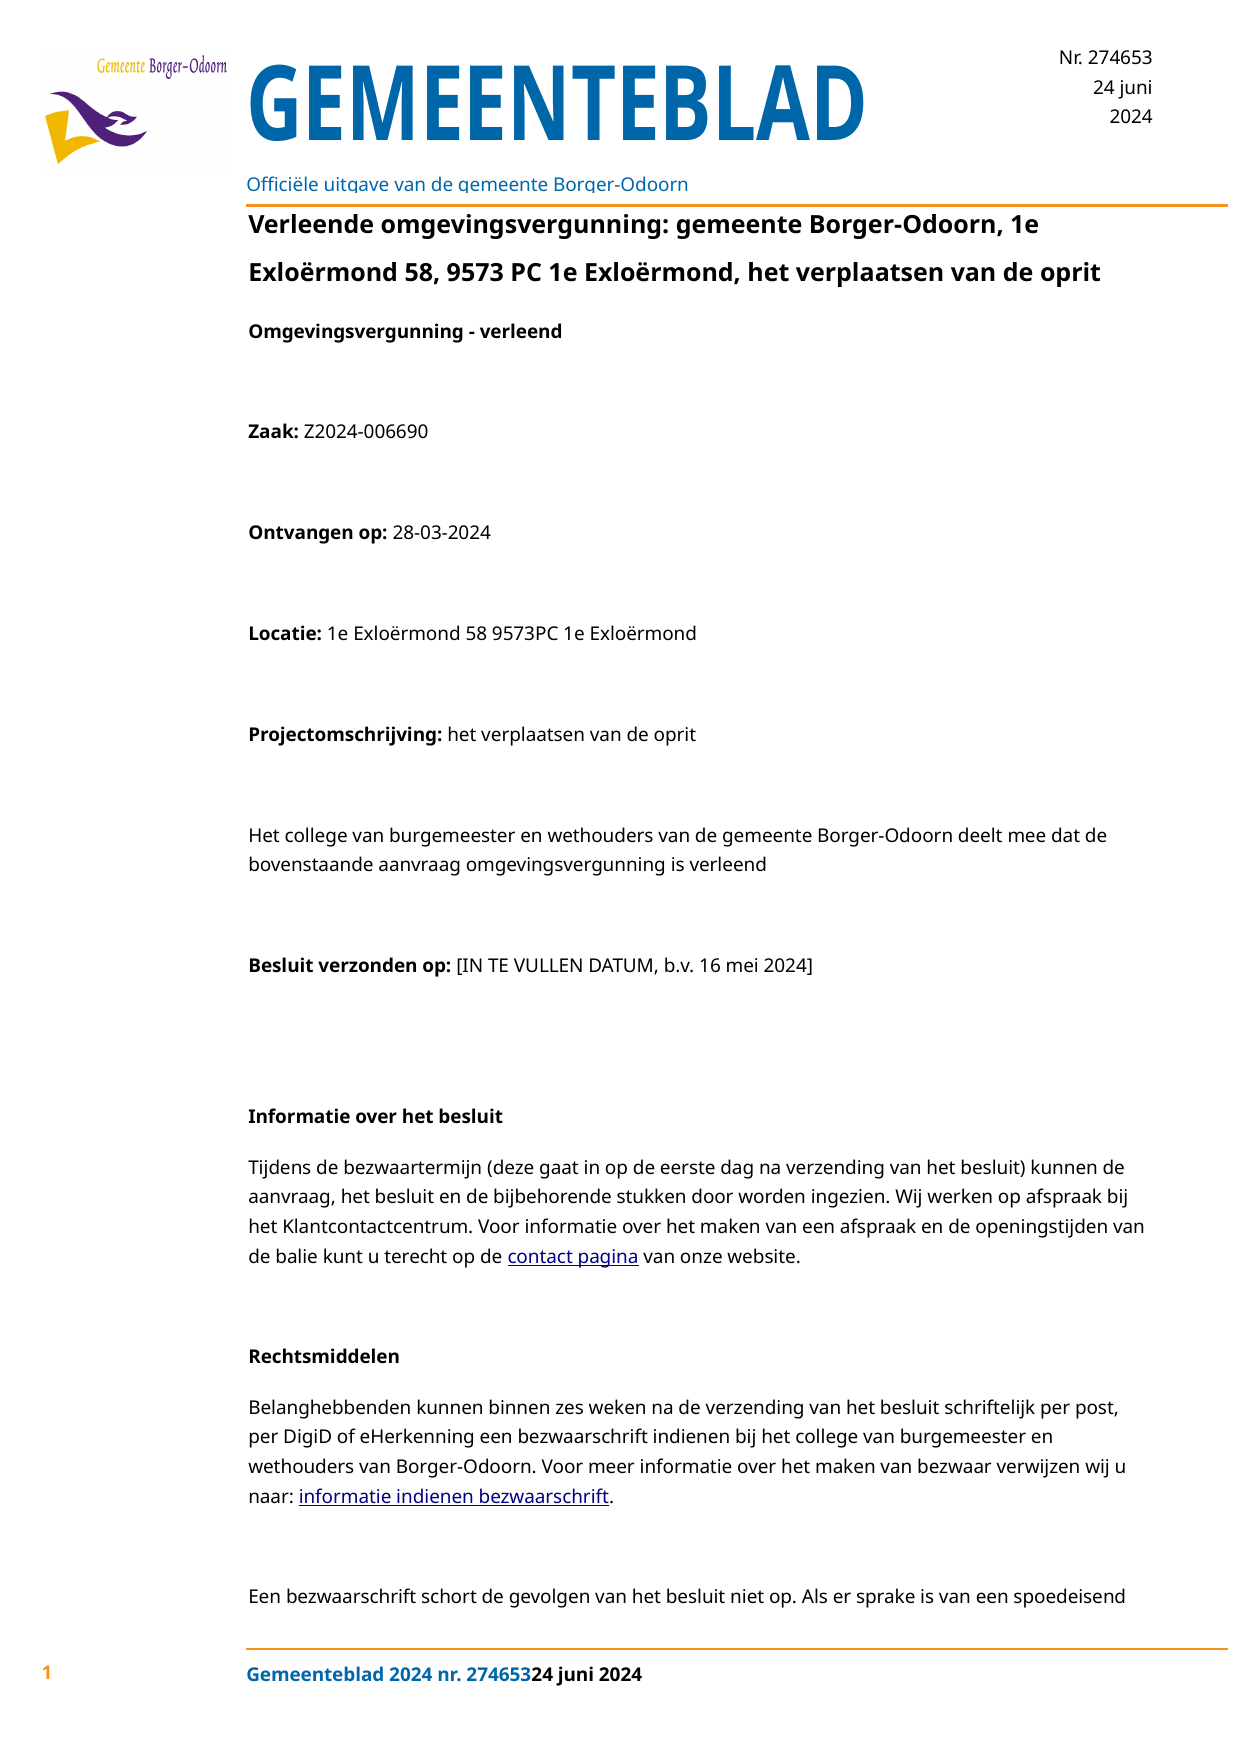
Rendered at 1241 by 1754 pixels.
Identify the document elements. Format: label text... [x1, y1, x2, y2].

text Een bezwaarschrift schort de gevolgen van het besluit niet op. Als er sprake is van een spoedeisend [248, 1584, 1152, 1609]
text Zaak: Z2024-006690 [248, 419, 1152, 444]
text Locatie: 1e Exloërmond 58 9573PC 1e Exloërmond [248, 620, 1152, 646]
picture [41, 47, 231, 172]
text Besluit verzonden op: [IN TE VULLEN DATUM, b.v. 16 mei 2024] [248, 952, 1152, 978]
text Omgevingsvergunning - verleend [248, 318, 1152, 344]
text Verleende omgevingsvergunning: gemeente Borger-Odoorn, 1e Exloërmond 58, 9573 PC 1e Exloërmond, het verplaatsen van de oprit [248, 207, 1152, 288]
text Projectomschrijving: het verplaatsen van de oprit [248, 721, 1152, 747]
text Belanghebbenden kunnen binnen zes weken na de verzending van het besluit schriftelijk per post, per DigiD of eHerkenning een bezwaarschrift indienen bij het college van burgemeester en wethouders van Borger-Odoorn. Voor meer informatie over het maken van bezwaar verwijzen wij u naar: informatie indienen bezwaarschrift. [248, 1394, 1152, 1509]
text Rechtsmiddelen [248, 1344, 1152, 1369]
text Informatie over het besluit [248, 1104, 1152, 1129]
text Tijdens de bezwaartermijn (deze gaat in op de eerste dag na verzending van het besluit) kunnen de aanvraag, het besluit en de bijbehorende stukken door worden ingezien. Wij werken op afspraak bij het Klantcontactcentrum. Voor informatie over het maken van een afspraak en de openingstijden van de balie kunt u terecht op de contact pagina van onze website. [248, 1154, 1152, 1269]
text Het college van burgemeester en wethouders van de gemeente Borger-Odoorn deelt mee dat de bovenstaande aanvraag omgevingsvergunning is verleend [248, 822, 1152, 877]
text Ontvangen op: 28-03-2024 [248, 519, 1152, 545]
